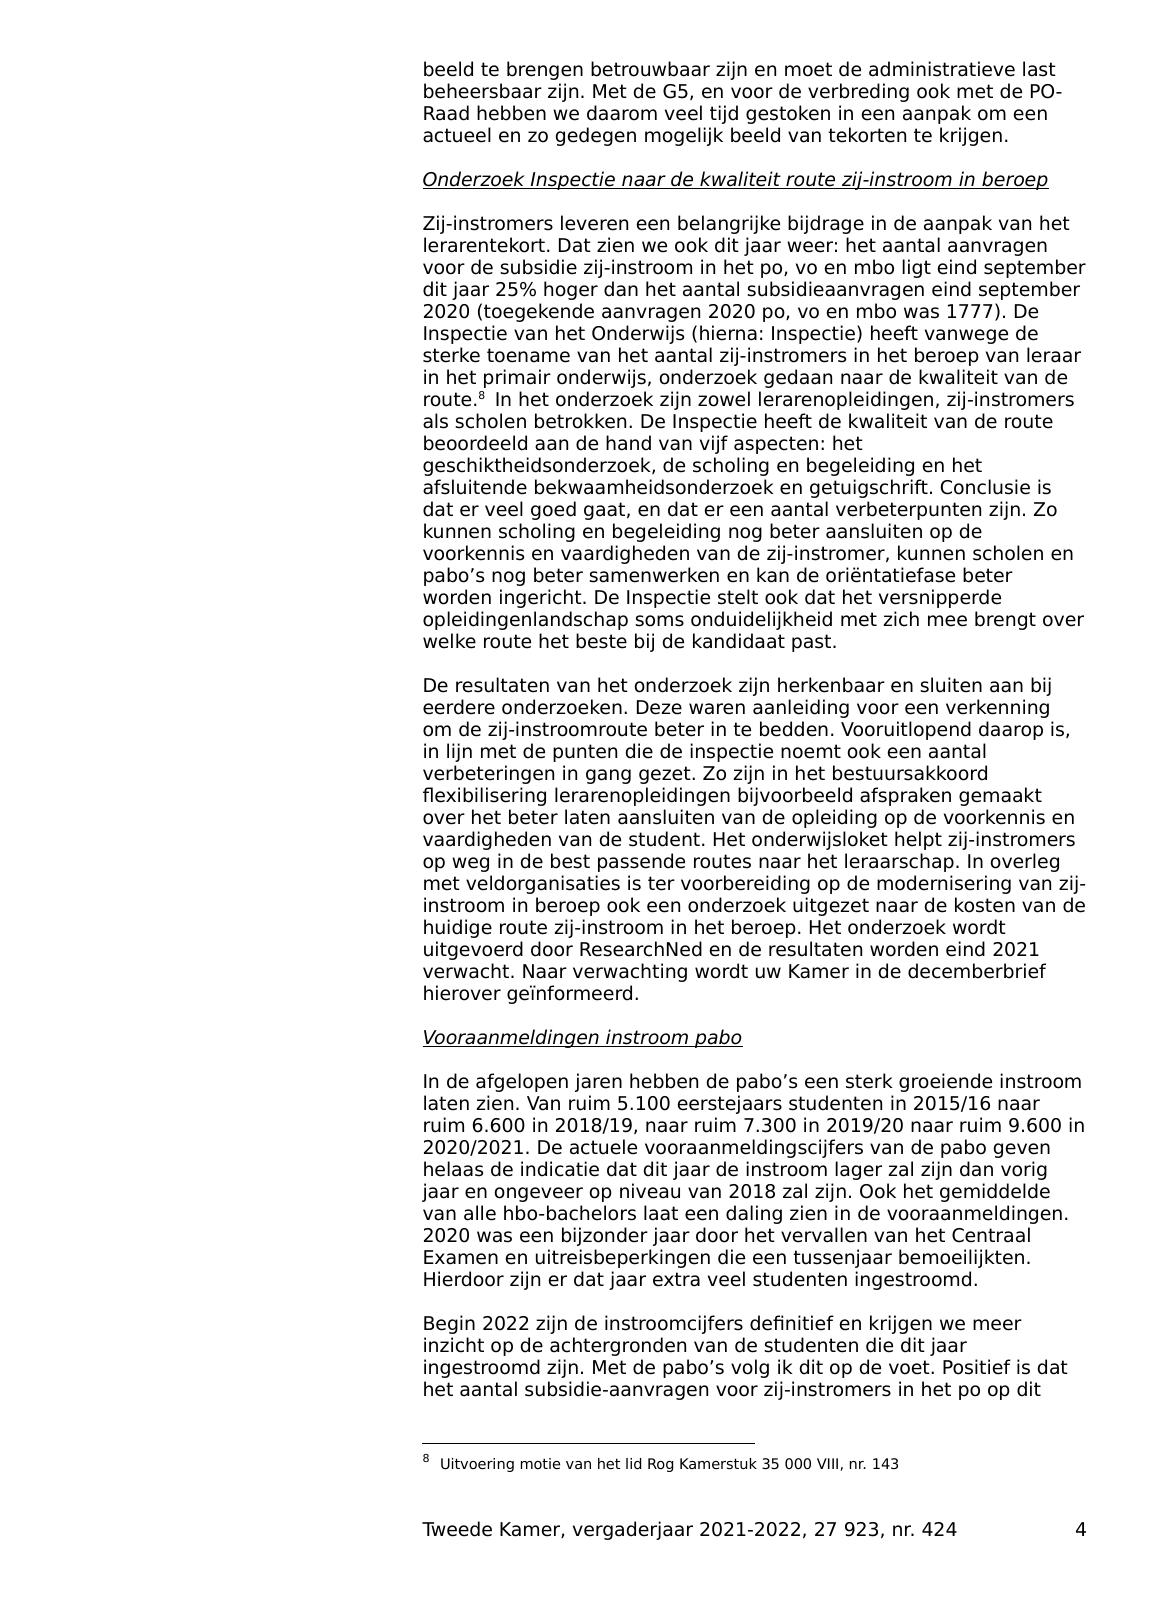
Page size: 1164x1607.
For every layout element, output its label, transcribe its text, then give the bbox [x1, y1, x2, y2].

text Begin 2022 zijn de instroomcijfers definitief en krijgen we meer inzicht op de achtergronden van de studenten die dit jaar ingestroomd zijn. Met de pabo’s volg ik dit op de voet. Positief is dat het aantal subsidie-aanvragen voor zij-instromers in het po op dit [422, 1313, 1087, 1401]
text In de afgelopen jaren hebben de pabo’s een sterk groeiende instroom laten zien. Van ruim 5.100 eerstejaars studenten in 2015/16 naar ruim 6.600 in 2018/19, naar ruim 7.300 in 2019/20 naar ruim 9.600 in 2020/2021. De actuele vooraanmeldingscijfers van de pabo geven helaas de indicatie dat dit jaar de instroom lager zal zijn dan vorig jaar en ongeveer op niveau van 2018 zal zijn. Ook het gemiddelde van alle hbo-bachelors laat een daling zien in de vooraanmeldingen. 2020 was een bijzonder jaar door het vervallen van het Centraal Examen en uitreisbeperkingen die een tussenjaar bemoeilijkten. Hierdoor zijn er dat jaar extra veel studenten ingestroomd. [422, 1071, 1087, 1291]
subtitle Vooraanmeldingen instroom pabo [422, 1027, 1087, 1049]
text De resultaten van het onderzoek zijn herkenbaar en sluiten aan bij eerdere onderzoeken. Deze waren aanleiding voor een verkenning om de zij-instroomroute beter in te bedden. Vooruitlopend daarop is, in lijn met de punten die de inspectie noemt ook een aantal verbeteringen in gang gezet. Zo zijn in het bestuursakkoord flexibilisering lerarenopleidingen bijvoorbeeld afspraken gemaakt over het beter laten aansluiten van de opleiding op de voorkennis en vaardigheden van de student. Het onderwijsloket helpt zij-instromers op weg in de best passende routes naar het leraarschap. In overleg met veldorganisaties is ter voorbereiding op de modernisering van zij-instroom in beroep ook een onderzoek uitgezet naar de kosten van de huidige route zij-instroom in het beroep. Het onderzoek wordt uitgevoerd door ResearchNed en de resultaten worden eind 2021 verwacht. Naar verwachting wordt uw Kamer in de decemberbrief hierover geïnformeerd. [422, 675, 1087, 1005]
text Uitvoering motie van het lid Rog Kamerstuk 35 000 VIII, nr. 143 [422, 1452, 1087, 1474]
text beeld te brengen betrouwbaar zijn en moet de administratieve last beheersbaar zijn. Met de G5, en voor de verbreding ook met de PO-Raad hebben we daarom veel tijd gestoken in een aanpak om een actueel en zo gedegen mogelijk beeld van tekorten te krijgen. [422, 59, 1087, 147]
subtitle Onderzoek Inspectie naar de kwaliteit route zij-instroom in beroep [422, 169, 1087, 191]
text Zij-instromers leveren een belangrijke bijdrage in de aanpak van het lerarentekort. Dat zien we ook dit jaar weer: het aantal aanvragen voor de subsidie zij-instroom in het po, vo en mbo ligt eind september dit jaar 25% hoger dan het aantal subsidieaanvragen eind september 2020 (toegekende aanvragen 2020 po, vo en mbo was 1777). De Inspectie van het Onderwijs (hierna: Inspectie) heeft vanwege de sterke toename van het aantal zij-instromers in het beroep van leraar in het primair onderwijs, onderzoek gedaan naar de kwaliteit van de route. In het onderzoek zijn zowel lerarenopleidingen, zij-instromers als scholen betrokken. De Inspectie heeft de kwaliteit van de route beoordeeld aan de hand van vijf aspecten: het geschiktheidsonderzoek, de scholing en begeleiding en het afsluitende bekwaamheidsonderzoek en getuigschrift. Conclusie is dat er veel goed gaat, en dat er een aantal verbeterpunten zijn. Zo kunnen scholing en begeleiding nog beter aansluiten op de voorkennis en vaardigheden van de zij-instromer, kunnen scholen en pabo’s nog beter samenwerken en kan de oriëntatiefase beter worden ingericht. De Inspectie stelt ook dat het versnipperde opleidingenlandschap soms onduidelijkheid met zich mee brengt over welke route het beste bij de kandidaat past. [422, 213, 1087, 653]
